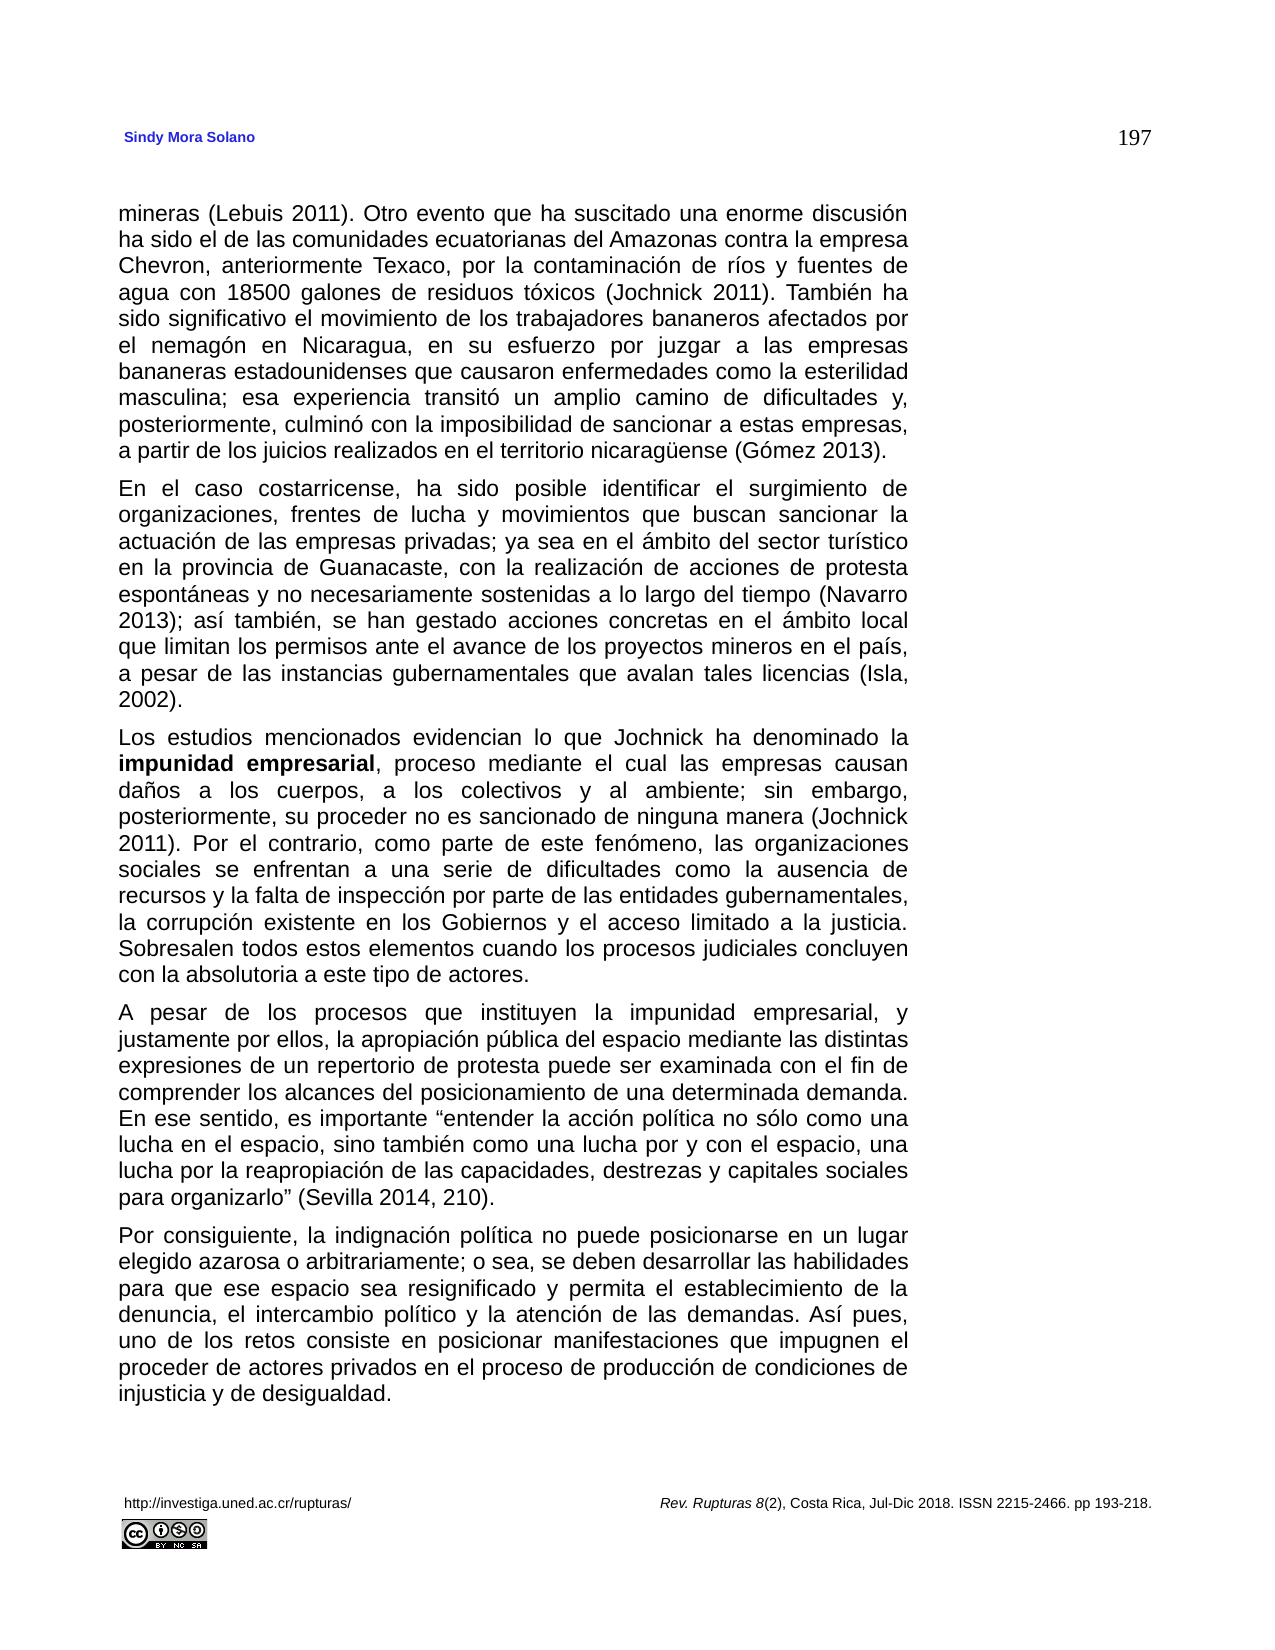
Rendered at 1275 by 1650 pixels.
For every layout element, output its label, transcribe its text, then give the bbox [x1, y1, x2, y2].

picture [121, 1519, 208, 1549]
text En el caso costarricense, ha sido posible identificar el surgimiento de organizaciones, frentes de lucha y movimientos que buscan sancionar la actuación de las empresas privadas; ya sea en el ámbito del sector turístico en la provincia de Guanacaste, con la realización de acciones de protesta espontáneas y no necesariamente sostenidas a lo largo del tiempo (Navarro 2013); así también, se han gestado acciones concretas en el ámbito local que limitan los permisos ante el avance de los proyectos mineros en el país, a pesar de las instancias gubernamentales que avalan tales licencias (Isla, 2002). [118, 475, 909, 712]
text A pesar de los procesos que instituyen la impunidad empresarial, y justamente por ellos, la apropiación pública del espacio mediante las distintas expresiones de un repertorio de protesta puede ser examinada con el fin de comprender los alcances del posicionamiento de una determinada demanda. En ese sentido, es importante “entender la acción política no sólo como una lucha en el espacio, sino también como una lucha por y con el espacio, una lucha por la reapropiación de las capacidades, destrezas y capitales sociales para organizarlo” (Sevilla 2014, 210). [118, 999, 909, 1210]
text mineras (Lebuis 2011). Otro evento que ha suscitado una enorme discusión ha sido el de las comunidades ecuatorianas del Amazonas contra la empresa Chevron, anteriormente Texaco, por la contaminación de ríos y fuentes de agua con 18500 galones de residuos tóxicos (Jochnick 2011). También ha sido significativo el movimiento de los trabajadores bananeros afectados por el nemagón en Nicaragua, en su esfuerzo por juzgar a las empresas bananeras estadounidenses que causaron enfermedades como la esterilidad masculina; esa experiencia transitó un amplio camino de dificultades y, posteriormente, culminó con la imposibilidad de sancionar a estas empresas, a partir de los juicios realizados en el territorio nicaragüense (Gómez 2013). [118, 200, 909, 463]
text Por consiguiente, la indignación política no puede posicionarse en un lugar elegido azarosa o arbitrariamente; o sea, se deben desarrollar las habilidades para que ese espacio sea resignificado y permita el establecimiento de la denuncia, el intercambio político y la atención de las demandas. Así pues, uno de los retos consiste en posicionar manifestaciones que impugnen el proceder de actores privados en el proceso de producción de condiciones de injusticia y de desigualdad. [118, 1222, 909, 1406]
text Los estudios mencionados evidencian lo que Jochnick ha denominado la impunidad empresarial, proceso mediante el cual las empresas causan daños a los cuerpos, a los colectivos y al ambiente; sin embargo, posteriormente, su proceder no es sancionado de ninguna manera (Jochnick 2011). Por el contrario, como parte de este fenómeno, las organizaciones sociales se enfrentan a una serie de dificultades como la ausencia de recursos y la falta de inspección por parte de las entidades gubernamentales, la corrupción existente en los Gobiernos y el acceso limitado a la justicia. Sobresalen todos estos elementos cuando los procesos judiciales concluyen con la absolutoria a este tipo de actores. [118, 724, 909, 988]
